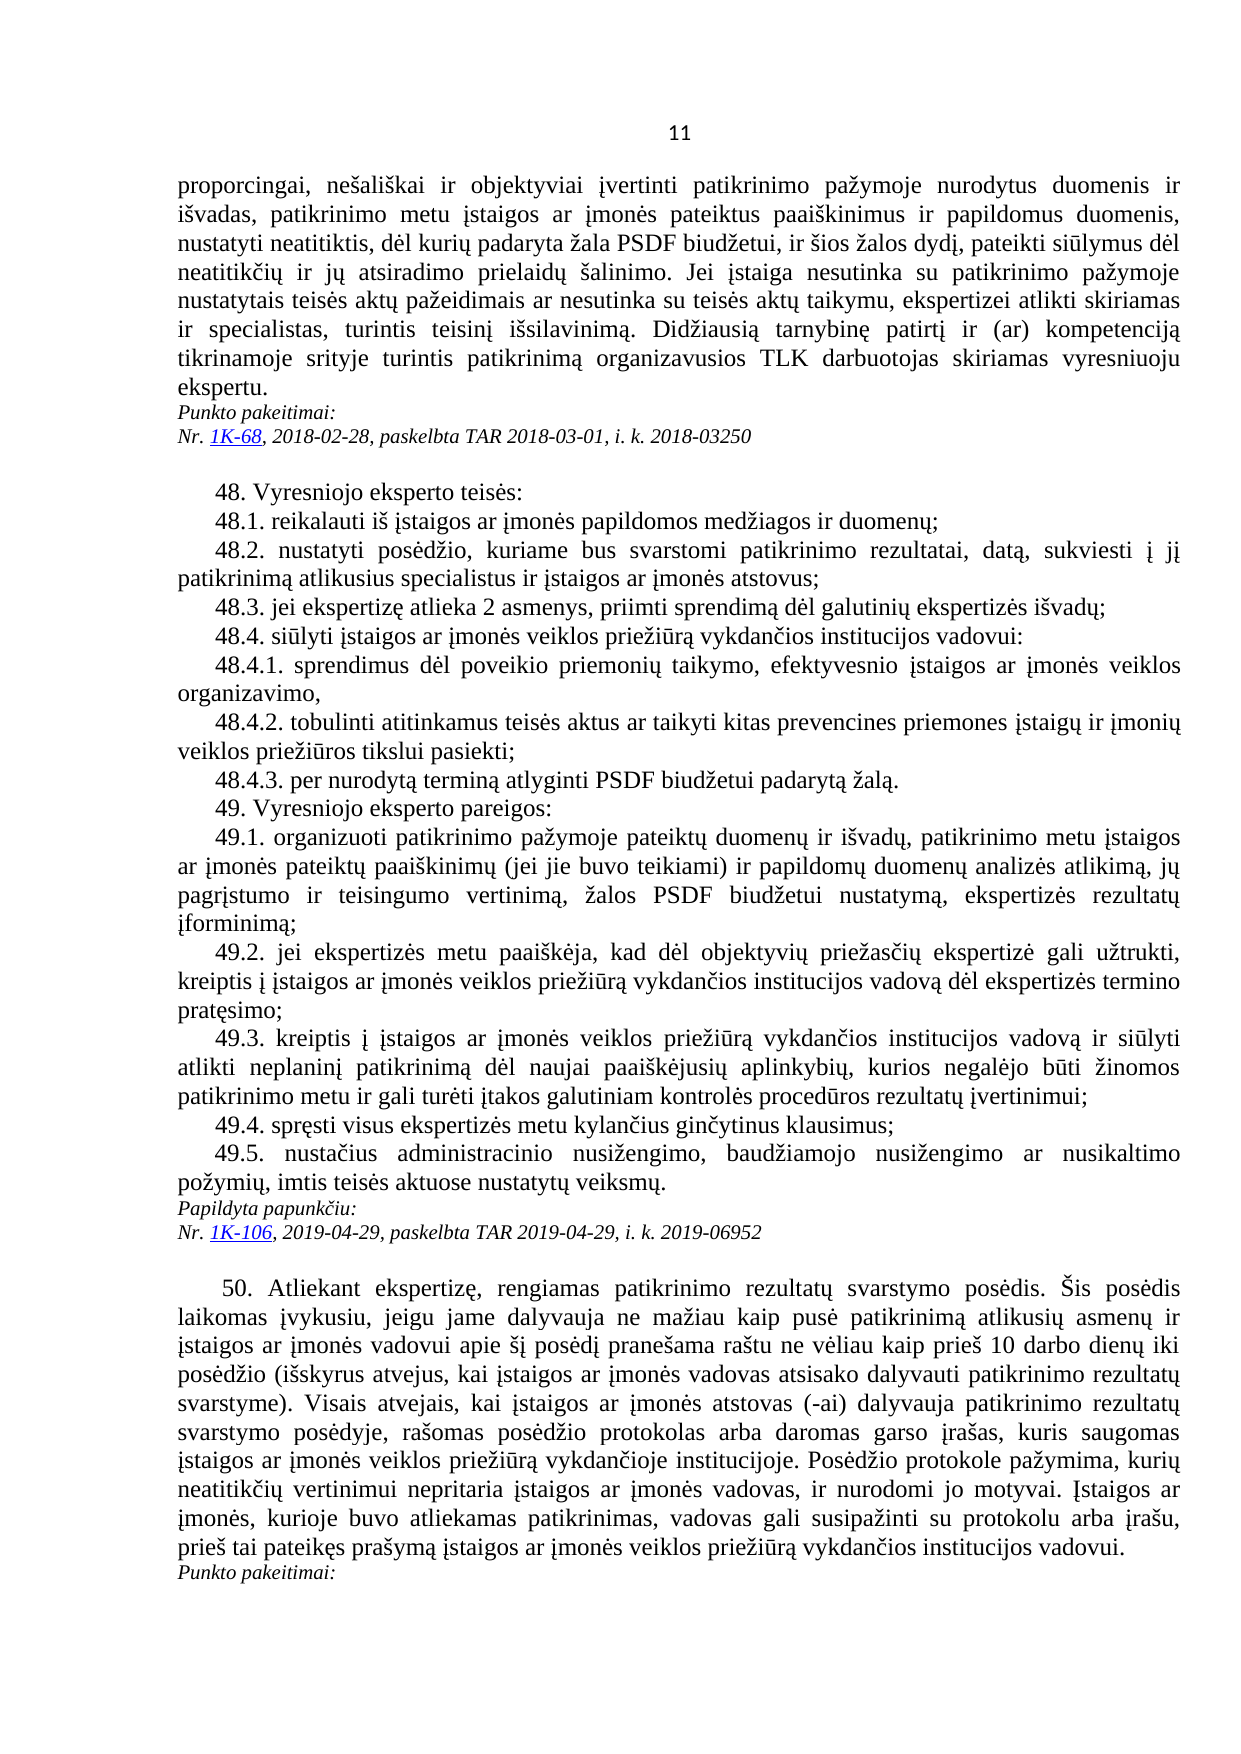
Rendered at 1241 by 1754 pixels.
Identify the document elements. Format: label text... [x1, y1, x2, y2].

text 48.4.3. per nurodytą terminą atlyginti PSDF biudžetui padarytą žalą. [177, 765, 1181, 793]
text 48.4.2. tobulinti atitinkamus teisės aktus ar taikyti kitas prevencines priemones įstaigų ir įmonių veiklos priežiūros tikslui pasiekti; [177, 707, 1181, 765]
text 48.2. nustatyti posėdžio, kuriame bus svarstomi patikrinimo rezultatai, datą, sukviesti į jį patikrinimą atlikusius specialistus ir įstaigos ar įmonės atstovus; [177, 535, 1181, 592]
text Punkto pakeitimai: [177, 1560, 1181, 1584]
text Punkto pakeitimai: [177, 400, 1181, 424]
text proporcingai, nešališkai ir objektyviai įvertinti patikrinimo pažymoje nurodytus duomenis ir išvadas, patikrinimo metu įstaigos ar įmonės pateiktus paaiškinimus ir papildomus duomenis, nustatyti neatitiktis, dėl kurių padaryta žala PSDF biudžetui, ir šios žalos dydį, pateikti siūlymus dėl neatitikčių ir jų atsiradimo prielaidų šalinimo. Jei įstaiga nesutinka su patikrinimo pažymoje nustatytais teisės aktų pažeidimais ar nesutinka su teisės aktų taikymu, ekspertizei atlikti skiriamas ir specialistas, turintis teisinį išsilavinimą. Didžiausią tarnybinę patirtį ir (ar) kompetenciją tikrinamoje srityje turintis patikrinimą organizavusios TLK darbuotojas skiriamas vyresniuoju ekspertu. [177, 170, 1181, 400]
text 49. Vyresniojo eksperto pareigos: [177, 793, 1181, 822]
text 49.3. kreiptis į įstaigos ar įmonės veiklos priežiūrą vykdančios institucijos vadovą ir siūlyti atlikti neplaninį patikrinimą dėl naujai paaiškėjusių aplinkybių, kurios negalėjo būti žinomos patikrinimo metu ir gali turėti įtakos galutiniam kontrolės procedūros rezultatų įvertinimui; [177, 1023, 1181, 1110]
text 49.5. nustačius administracinio nusižengimo, baudžiamojo nusižengimo ar nusikaltimo požymių, imtis teisės aktuose nustatytų veiksmų. [177, 1138, 1181, 1196]
text Nr. 1K-68, 2018-02-28, paskelbta TAR 2018-03-01, i. k. 2018-03250 [177, 424, 1181, 448]
text 48.1. reikalauti iš įstaigos ar įmonės papildomos medžiagos ir duomenų; [177, 506, 1181, 535]
text 50. Atliekant ekspertizę, rengiamas patikrinimo rezultatų svarstymo posėdis. Šis posėdis laikomas įvykusiu, jeigu jame dalyvauja ne mažiau kaip pusė patikrinimą atlikusių asmenų ir įstaigos ar įmonės vadovui apie šį posėdį pranešama raštu ne vėliau kaip prieš 10 darbo dienų iki posėdžio (išskyrus atvejus, kai įstaigos ar įmonės vadovas atsisako dalyvauti patikrinimo rezultatų svarstyme). Visais atvejais, kai įstaigos ar įmonės atstovas (-ai) dalyvauja patikrinimo rezultatų svarstymo posėdyje, rašomas posėdžio protokolas arba daromas garso įrašas, kuris saugomas įstaigos ar įmonės veiklos priežiūrą vykdančioje institucijoje. Posėdžio protokole pažymima, kurių neatitikčių vertinimui nepritaria įstaigos ar įmonės vadovas, ir nurodomi jo motyvai. Įstaigos ar įmonės, kurioje buvo atliekamas patikrinimas, vadovas gali susipažinti su protokolu arba įrašu, prieš tai pateikęs prašymą įstaigos ar įmonės veiklos priežiūrą vykdančios institucijos vadovui. [177, 1273, 1181, 1560]
text 48.4.1. sprendimus dėl poveikio priemonių taikymo, efektyvesnio įstaigos ar įmonės veiklos organizavimo, [177, 650, 1181, 707]
text 49.1. organizuoti patikrinimo pažymoje pateiktų duomenų ir išvadų, patikrinimo metu įstaigos ar įmonės pateiktų paaiškinimų (jei jie buvo teikiami) ir papildomų duomenų analizės atlikimą, jų pagrįstumo ir teisingumo vertinimą, žalos PSDF biudžetui nustatymą, ekspertizės rezultatų įforminimą; [177, 822, 1181, 937]
text 48.3. jei ekspertizę atlieka 2 asmenys, priimti sprendimą dėl galutinių ekspertizės išvadų; [177, 592, 1181, 621]
text 49.2. jei ekspertizės metu paaiškėja, kad dėl objektyvių priežasčių ekspertizė gali užtrukti, kreiptis į įstaigos ar įmonės veiklos priežiūrą vykdančios institucijos vadovą dėl ekspertizės termino pratęsimo; [177, 937, 1181, 1023]
text 48.4. siūlyti įstaigos ar įmonės veiklos priežiūrą vykdančios institucijos vadovui: [177, 621, 1181, 650]
text Nr. 1K-106, 2019-04-29, paskelbta TAR 2019-04-29, i. k. 2019-06952 [177, 1220, 1181, 1244]
text 49.4. spręsti visus ekspertizės metu kylančius ginčytinus klausimus; [177, 1110, 1181, 1138]
text 48. Vyresniojo eksperto teisės: [177, 477, 1181, 506]
text Papildyta papunkčiu: [177, 1196, 1181, 1220]
